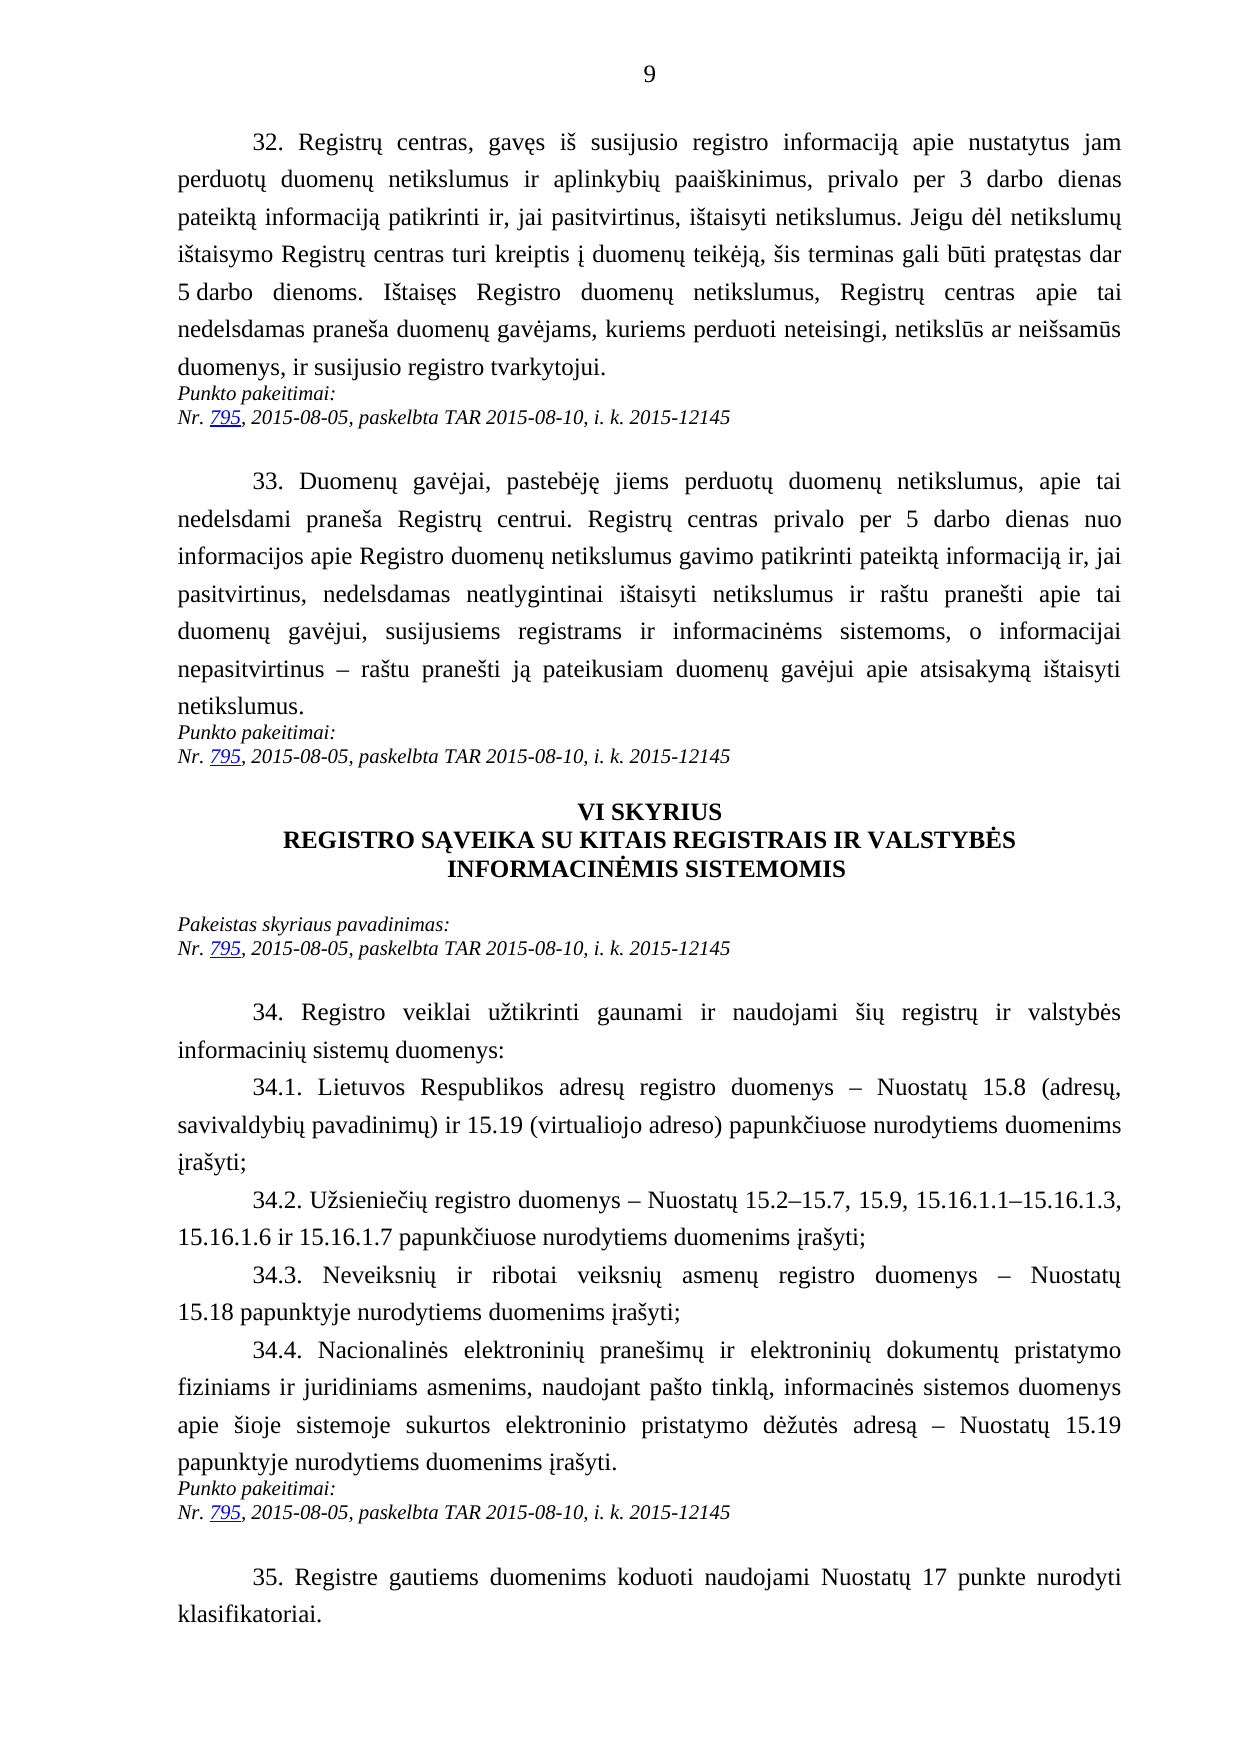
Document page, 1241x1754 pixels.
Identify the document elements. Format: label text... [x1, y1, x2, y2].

text Punkto pakeitimai: [177, 720, 1122, 744]
text 32. Registrų centras, gavęs iš susijusio registro informaciją apie nustatytus jam perduotų duomenų netikslumus ir aplinkybių paaiškinimus, privalo per 3 darbo dienas pateiktą informaciją patikrinti ir, jai pasitvirtinus, ištaisyti netikslumus. Jeigu dėl netikslumų ištaisymo Registrų centras turi kreiptis į duomenų teikėją, šis terminas gali būti pratęstas dar 5 darbo dienoms. Ištaisęs Registro duomenų netikslumus, Registrų centras apie tai nedelsdamas praneša duomenų gavėjams, kuriems perduoti neteisingi, netikslūs ar neišsamūs duomenys, ir susijusio registro tvarkytojui. [177, 118, 1122, 381]
text 34.4. Nacionalinės elektroninių pranešimų ir elektroninių dokumentų pristatymo fiziniams ir juridiniams asmenims, naudojant pašto tinklą, informacinės sistemos duomenys apie šioje sistemoje sukurtos elektroninio pristatymo dėžutės adresą – Nuostatų 15.19 papunktyje nurodytiems duomenims įrašyti. [177, 1326, 1122, 1476]
text Pakeistas skyriaus pavadinimas: [177, 912, 1122, 936]
text 34.1. Lietuvos Respublikos adresų registro duomenys – Nuostatų 15.8 (adresų, savivaldybių pavadinimų) ir 15.19 (virtualiojo adreso) papunkčiuose nurodytiems duomenims įrašyti; [177, 1064, 1122, 1176]
text Nr. 795, 2015-08-05, paskelbta TAR 2015-08-10, i. k. 2015-12145 [177, 1500, 1122, 1524]
subtitle REGISTRO SĄVEIKA SU KITAIS REGISTRAIS IR VALSTYBĖS INFORMACINĖMIS SISTEMOMIS [177, 826, 1122, 883]
text 34. Registro veiklai užtikrinti gaunami ir naudojami šių registrų ir valstybės informacinių sistemų duomenys: [177, 989, 1122, 1064]
text Punkto pakeitimai: [177, 381, 1122, 405]
text Nr. 795, 2015-08-05, paskelbta TAR 2015-08-10, i. k. 2015-12145 [177, 405, 1122, 429]
text 35. Registre gautiems duomenims koduoti naudojami Nuostatų 17 punkte nurodyti klasifikatoriai. [177, 1553, 1122, 1628]
text Punkto pakeitimai: [177, 1476, 1122, 1500]
text Nr. 795, 2015-08-05, paskelbta TAR 2015-08-10, i. k. 2015-12145 [177, 936, 1122, 960]
text 34.3. Neveiksnių ir ribotai veiksnių asmenų registro duomenys – Nuostatų 15.18 papunktyje nurodytiems duomenims įrašyti; [177, 1251, 1122, 1326]
text Nr. 795, 2015-08-05, paskelbta TAR 2015-08-10, i. k. 2015-12145 [177, 744, 1122, 768]
subtitle Vi skyrius [177, 797, 1122, 826]
text 34.2. Užsieniečių registro duomenys – Nuostatų 15.2–15.7, 15.9, 15.16.1.1–15.16.1.3, 15.16.1.6 ir 15.16.1.7 papunkčiuose nurodytiems duomenims įrašyti; [177, 1176, 1122, 1251]
text 33. Duomenų gavėjai, pastebėję jiems perduotų duomenų netikslumus, apie tai nedelsdami praneša Registrų centrui. Registrų centras privalo per 5 darbo dienas nuo informacijos apie Registro duomenų netikslumus gavimo patikrinti pateiktą informaciją ir, jai pasitvirtinus, nedelsdamas neatlygintinai ištaisyti netikslumus ir raštu pranešti apie tai duomenų gavėjui, susijusiems registrams ir informacinėms sistemoms, o informacijai nepasitvirtinus – raštu pranešti ją pateikusiam duomenų gavėjui apie atsisakymą ištaisyti netikslumus. [177, 457, 1122, 720]
